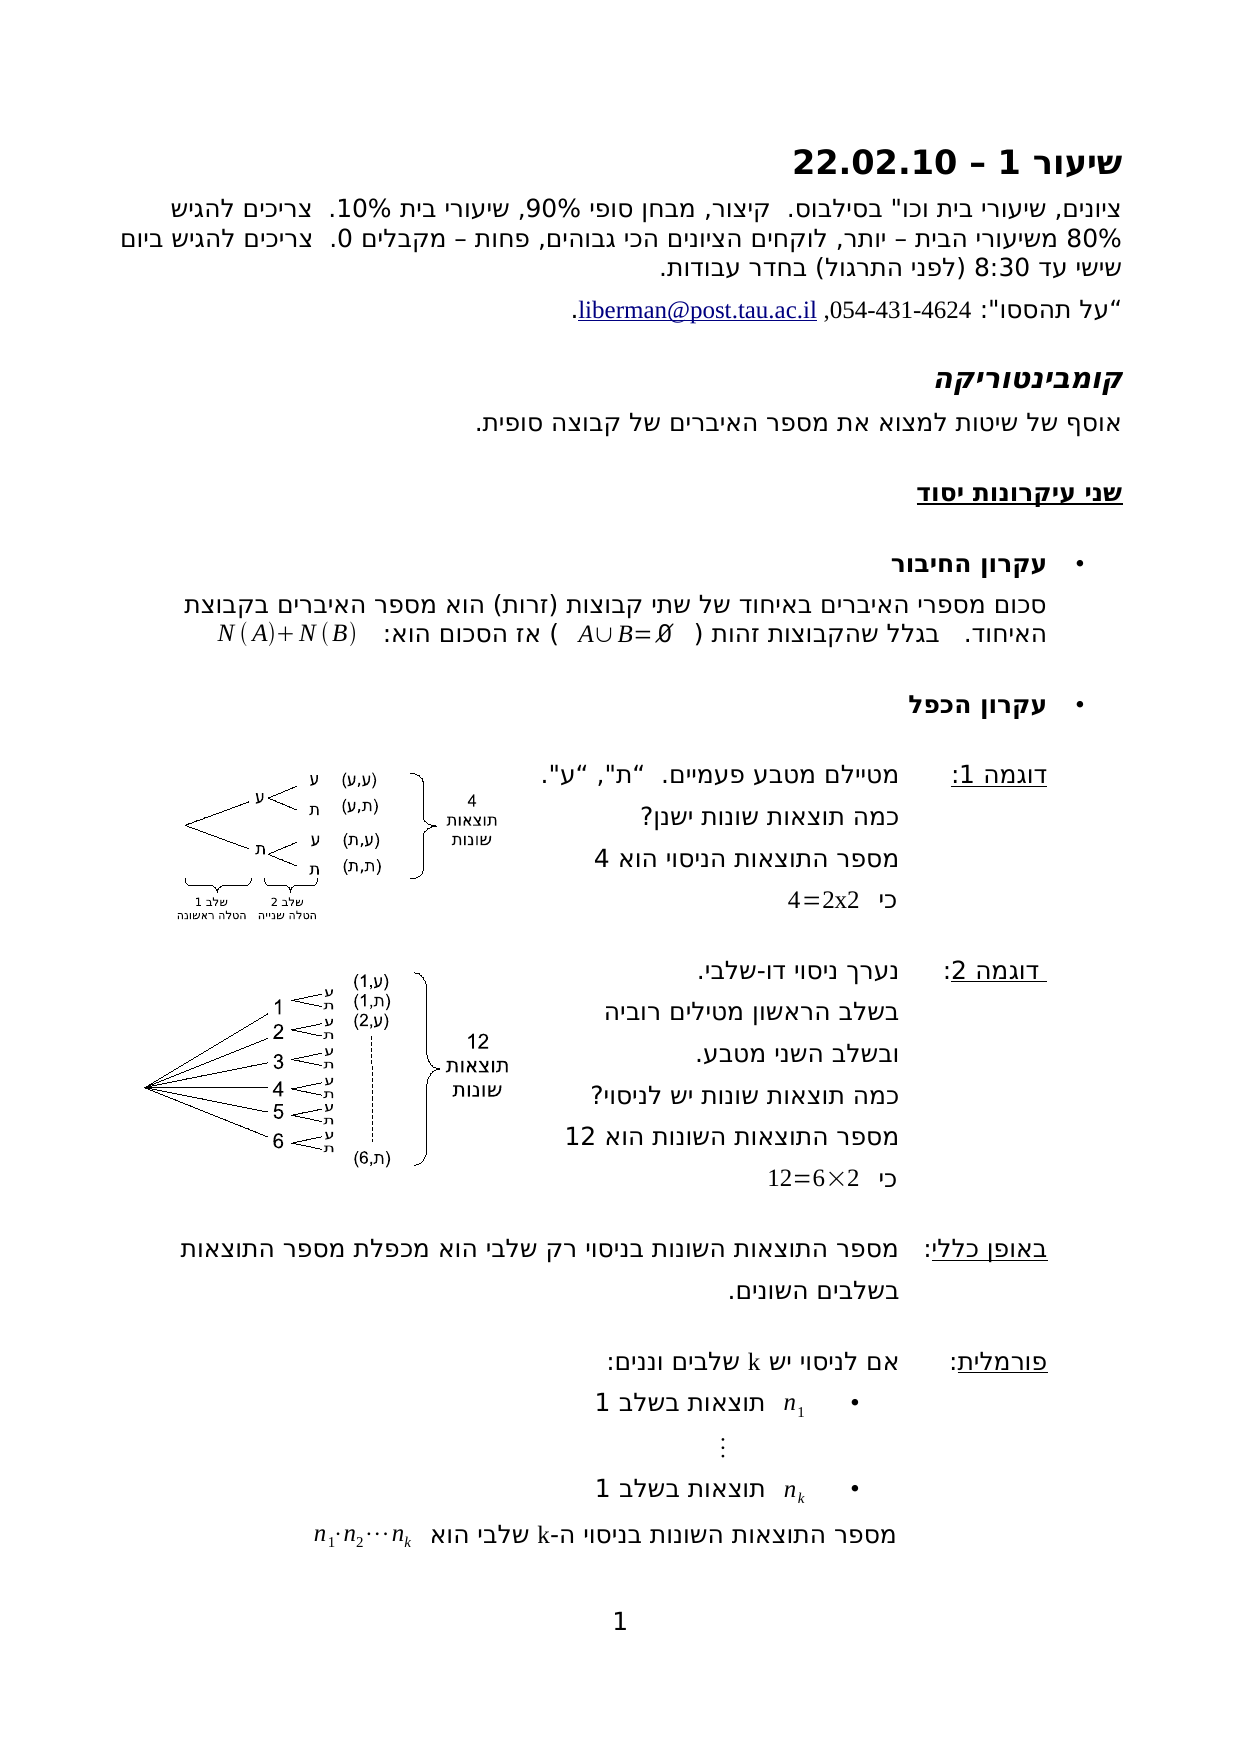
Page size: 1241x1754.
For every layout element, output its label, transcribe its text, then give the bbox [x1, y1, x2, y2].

list דוגמה 1: מטיילם מטבע פעמיים. “ת", “ע". [118, 760, 1084, 789]
list דוגמה 2: נערך ניסוי דו-שלבי. [118, 956, 1084, 985]
subtitle קומבינטוריקה [118, 361, 1122, 395]
list ובשלב השני מטבע. [118, 1039, 1084, 1068]
list פורמלית: אם לניסוי יש k שלבים וננים: [118, 1347, 1084, 1376]
list מספר התוצאות השונות בניסוי ה-k שלבי הוא [118, 1519, 934, 1551]
list תוצאות בשלב 1 [118, 1475, 859, 1507]
list עקרון החיבור [118, 549, 1084, 578]
subtitle שיעור 1 – 22.02.10 [118, 143, 1122, 182]
list כי [118, 1164, 934, 1222]
text “על תהססו": liberman@post.tau.ac.il ,054-431-4624. [118, 295, 1122, 324]
list עקרון הכפל [118, 690, 1084, 748]
list כמה תוצאות שונות יש לניסוי? [118, 1081, 1084, 1110]
list מספר התוצאות הניסוי הוא 4 [118, 844, 1084, 873]
list תוצאות בשלב 1 [118, 1388, 859, 1421]
text שני עיקרונות יסוד [118, 478, 1122, 536]
list כי [118, 885, 934, 943]
text אוסף של שיטות למצוא את מספר האיברים של קבוצה סופית. [118, 408, 1122, 466]
list סכום מספרי האיברים באיחוד של שתי קבוצות (זרות) הוא מספר האיברים בקבוצת האיחוד. בגלל שהקבוצות זהות () אז הסכום הוא: [118, 590, 1084, 677]
list מספר התוצאות השונות הוא 12 [427, 1122, 1084, 1152]
list כמה תוצאות שונות ישנן? [118, 802, 1084, 831]
list [118, 997, 426, 1027]
text ציונים, שיעורי בית וכו" בסילבוס. קיצור, מבחן סופי 90%, שיעורי בית 10%. צריכים להגיש 80% משיעורי הבית – יותר, לוקחים הציונים הכי גבוהים, פחות – מקבלים 0. צריכים להגיש ביום שישי עד 8:30 (לפני התרגול) בחדר עבודות. [118, 195, 1122, 282]
list באופן כללי: מספר התוצאות השונות בניסוי רק שלבי הוא מכפלת מספר התוצאות [118, 1234, 1084, 1264]
list [118, 1122, 426, 1152]
list בשלבים השונים. [118, 1276, 1084, 1334]
list בשלב הראשון מטילים רוביה [427, 997, 1084, 1027]
